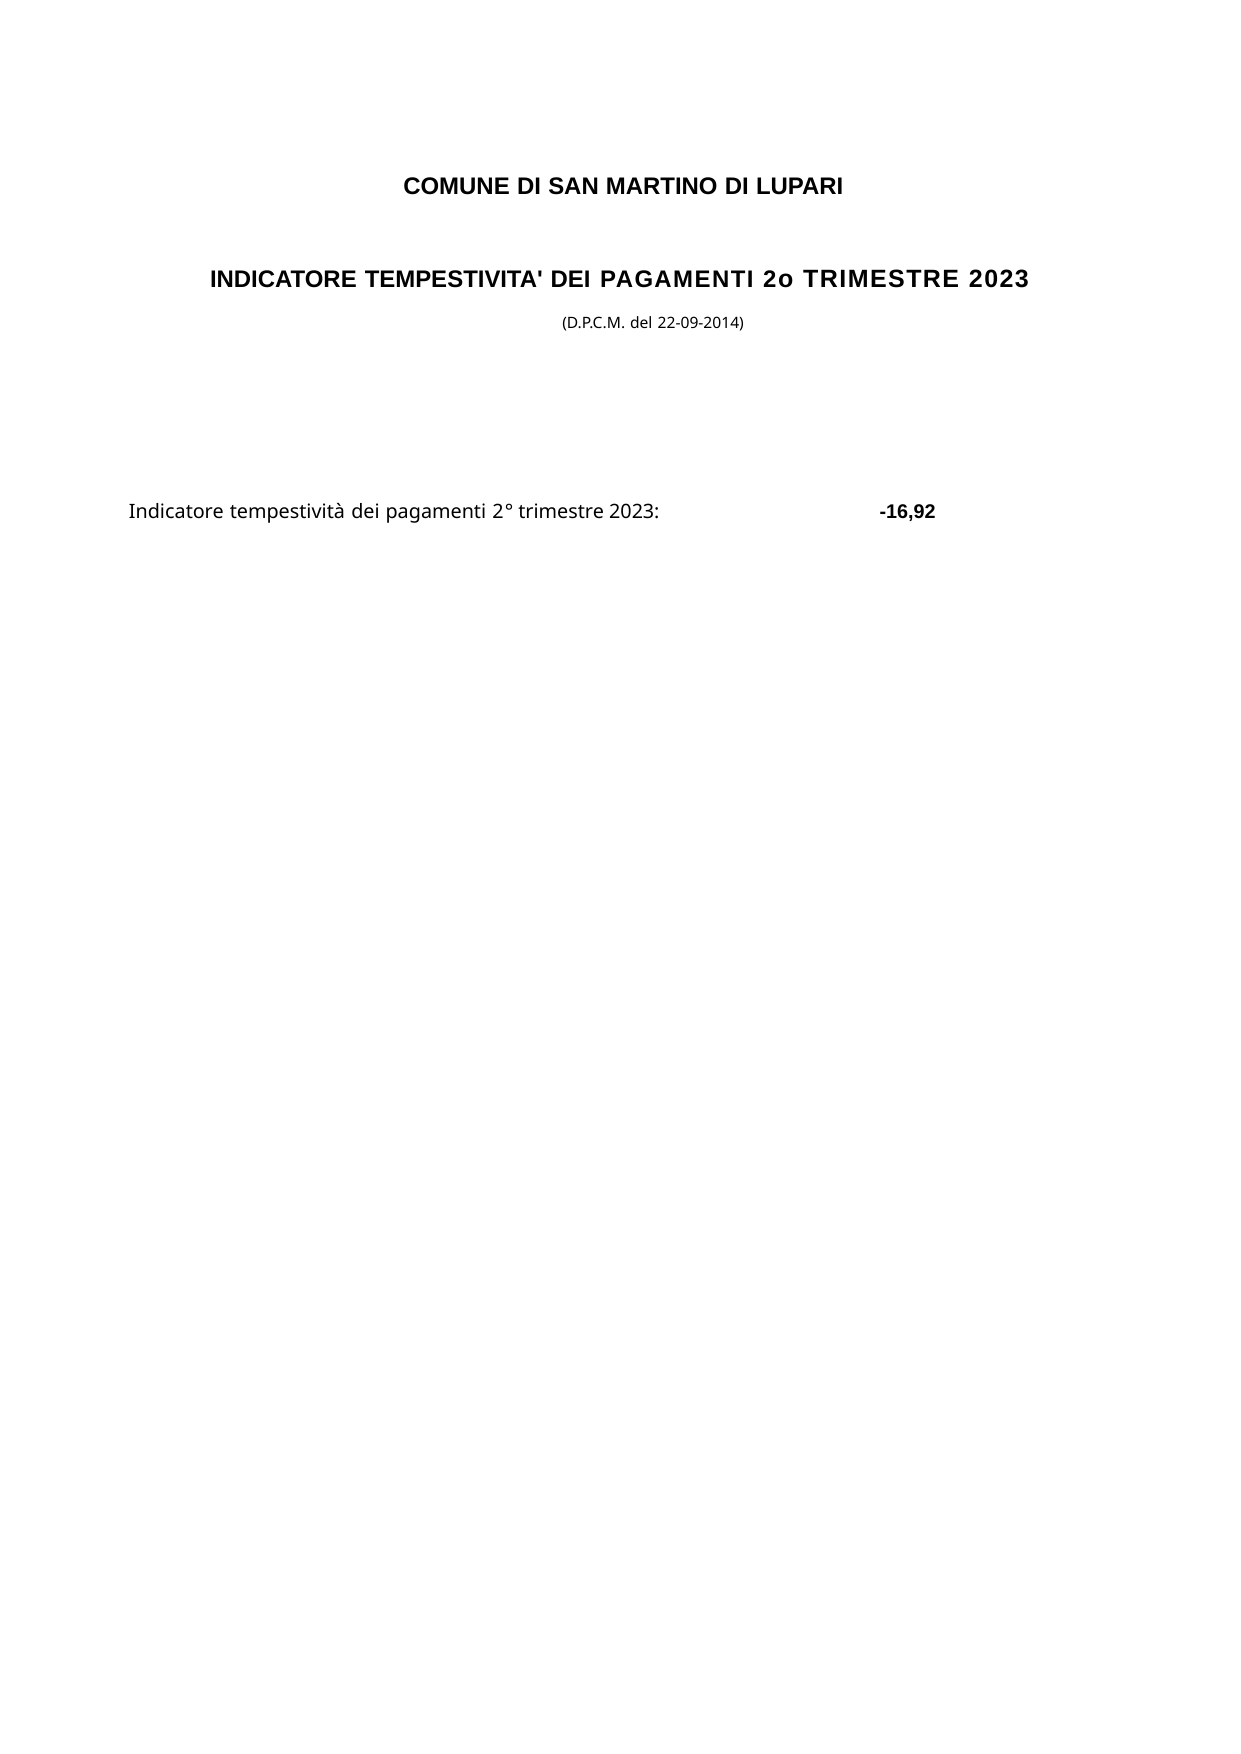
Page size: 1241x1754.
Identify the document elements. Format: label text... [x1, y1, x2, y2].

text COMUNE DI SAN MARTINO DI LUPARI [124, 172, 1122, 199]
text (D.P.C.M. del 22-09-2014) [265, 312, 1041, 333]
text INDICATORE TEMPESTIVITA' DEI PAGAMENTI 2o TRIMESTRE 2023 [118, 264, 1122, 293]
text Indicatore tempestività dei pagamenti 2° trimestre 2023: -16,92 [129, 498, 1122, 524]
